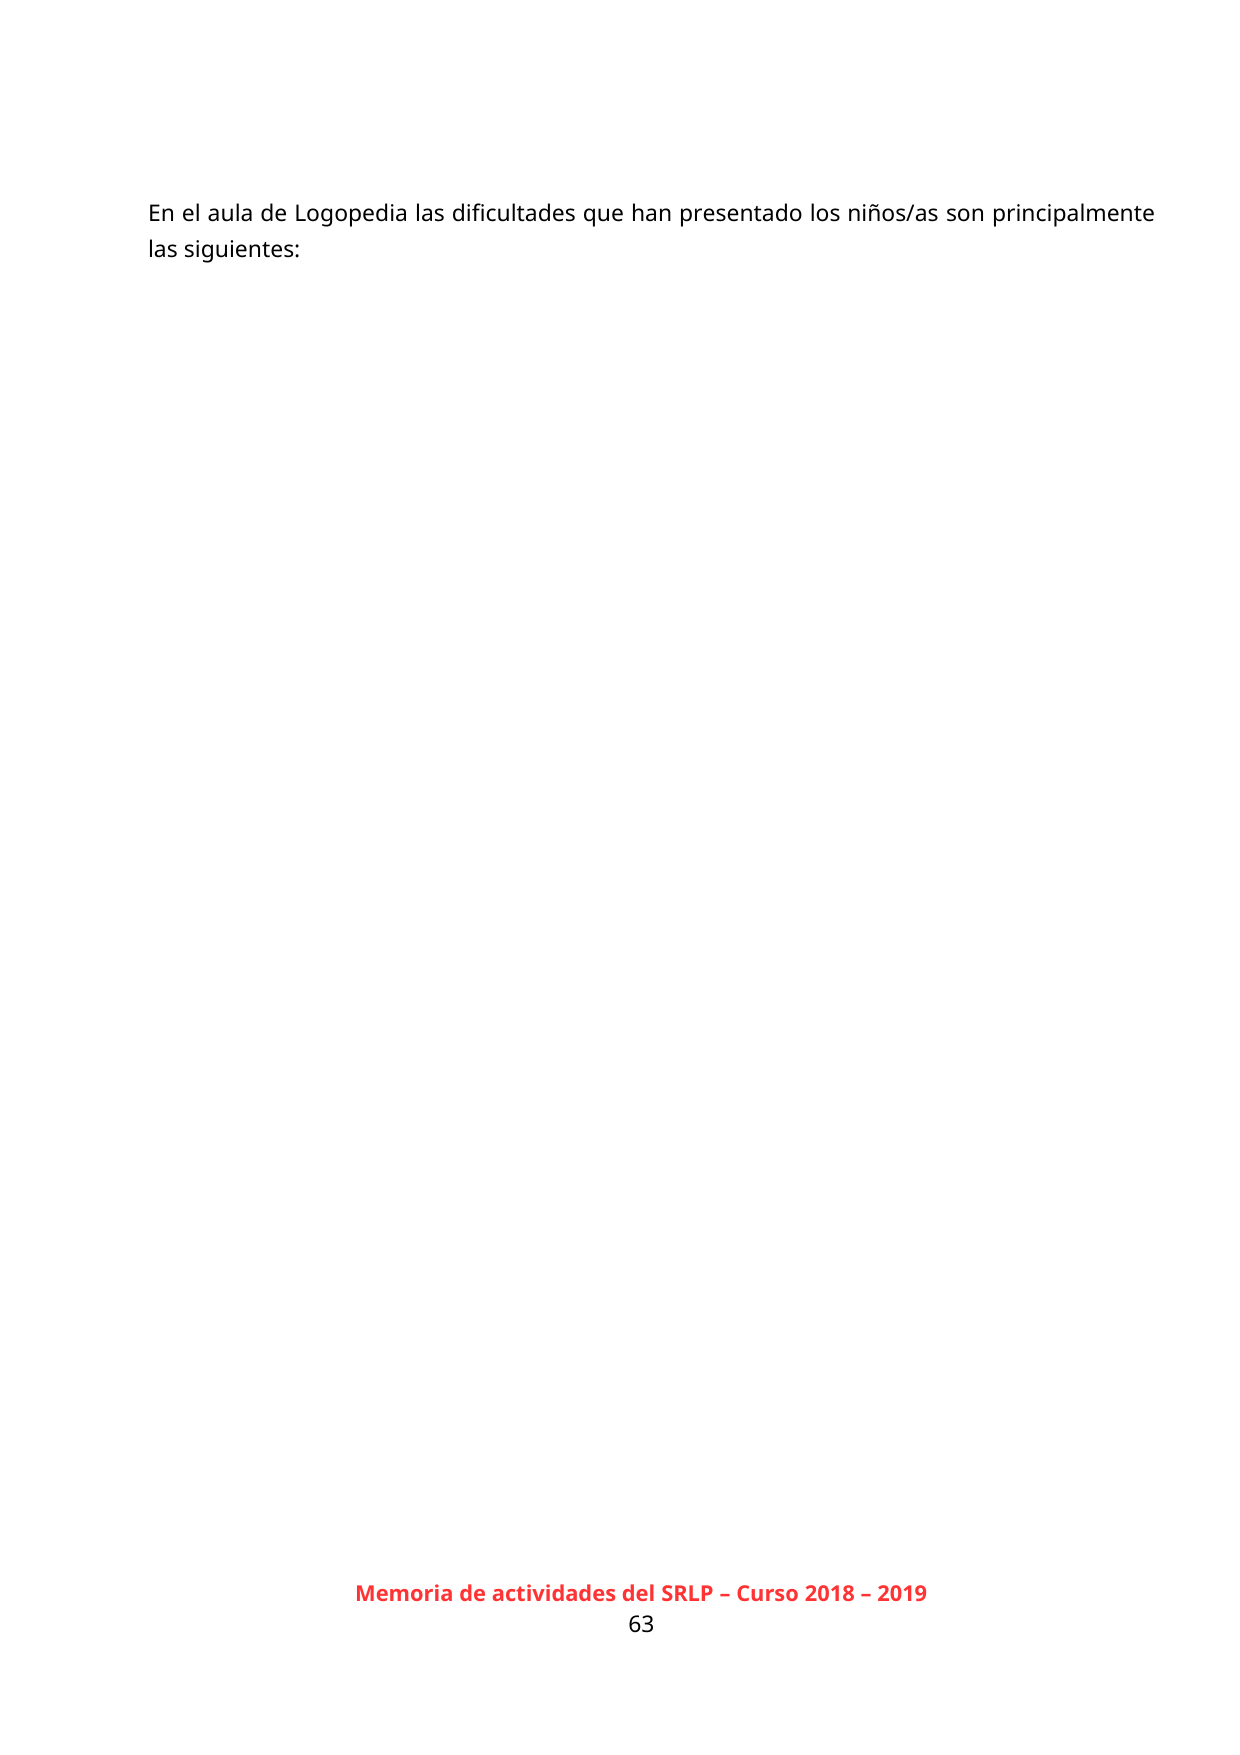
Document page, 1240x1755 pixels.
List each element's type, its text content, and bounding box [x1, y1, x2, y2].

text En el aula de Logopedia las dificultades que han presentado los niños/as son principalmente las siguientes: [148, 197, 1160, 264]
